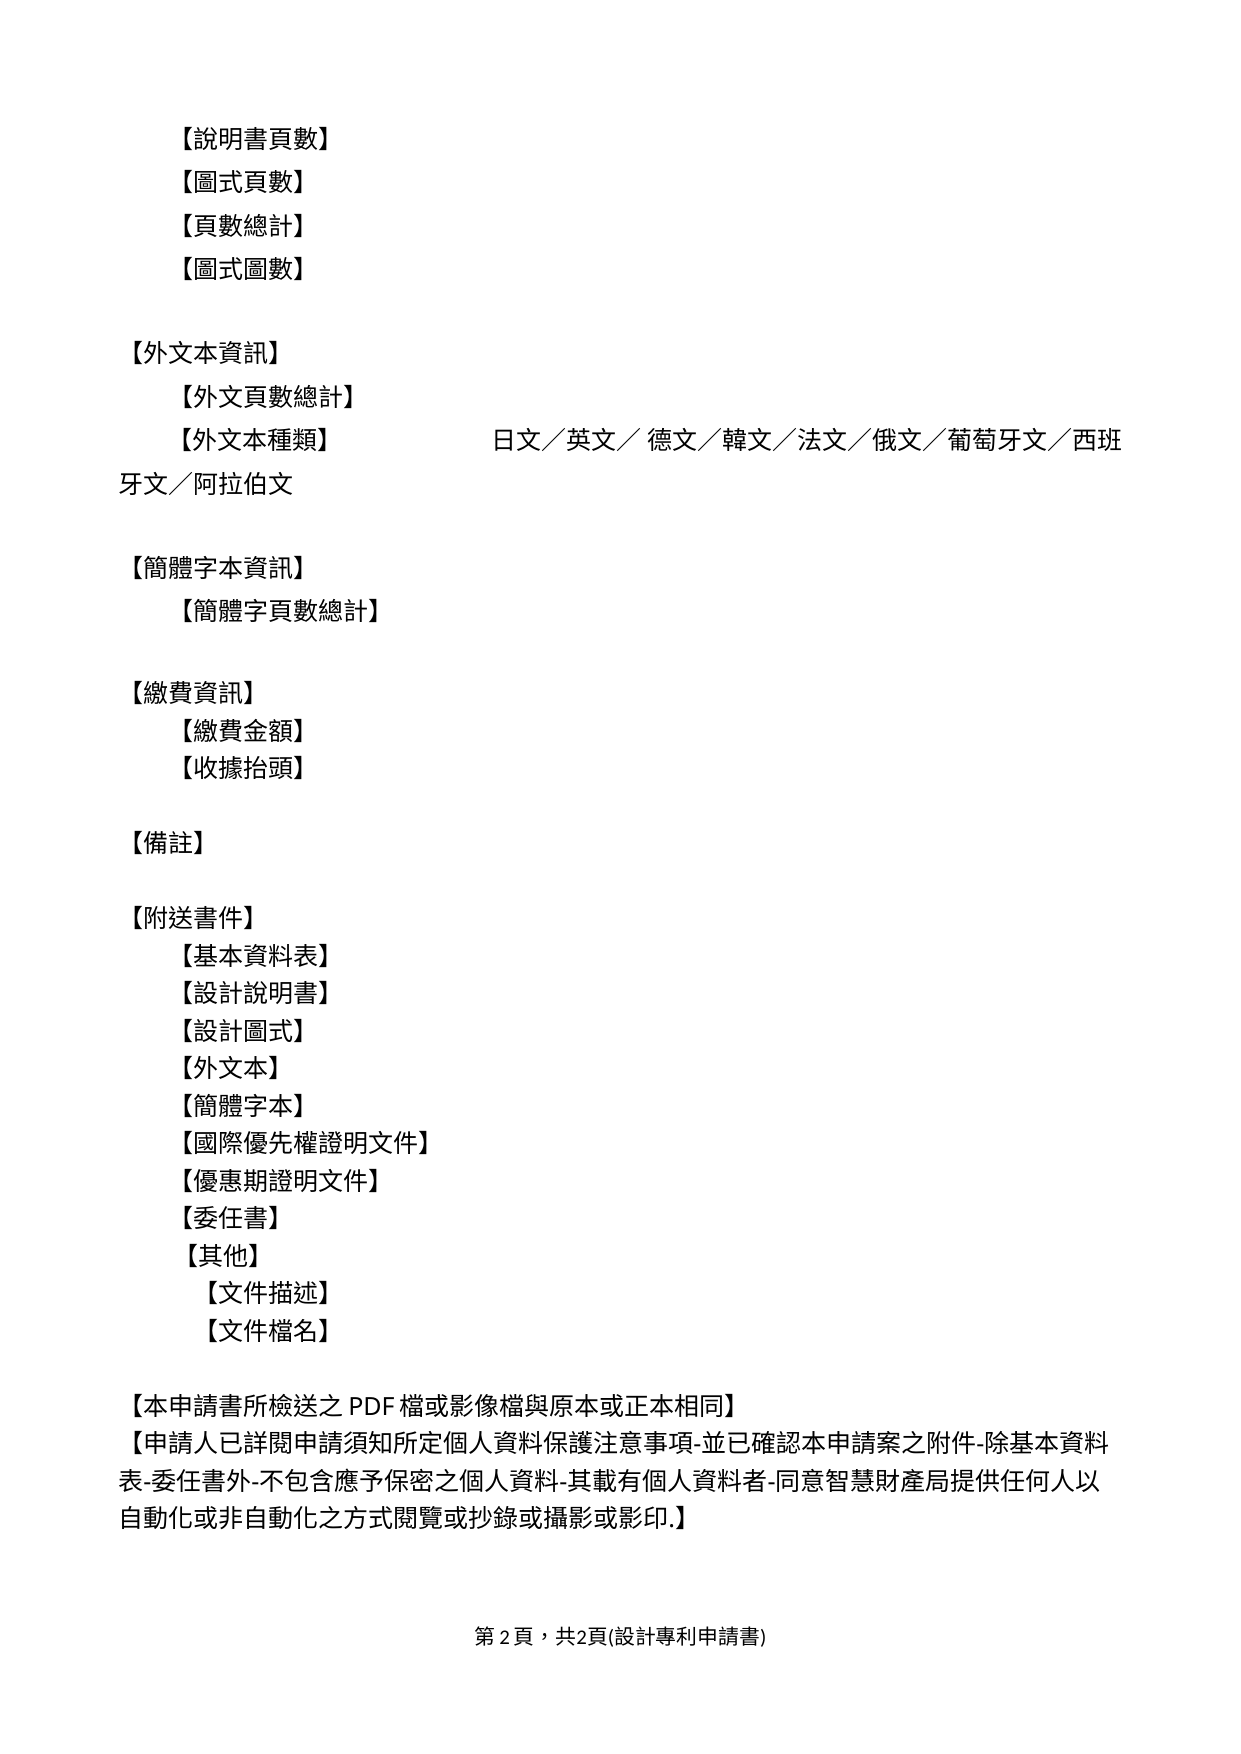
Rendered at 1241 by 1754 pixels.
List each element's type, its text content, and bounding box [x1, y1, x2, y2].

text 【繳費資訊】 [118, 673, 1122, 710]
text 【圖式圖數】 [118, 249, 1122, 286]
text 【繳費金額】 [118, 710, 1122, 748]
text 【說明書頁數】 [118, 119, 1122, 156]
text 【簡體字本資訊】 [118, 548, 1122, 585]
text 【外文頁數總計】 [118, 377, 1122, 413]
text 【委任書】 [118, 1198, 1122, 1235]
text 【簡體字頁數總計】 [118, 592, 1122, 628]
text 【收據抬頭】 [118, 748, 1122, 785]
text 【其他】 [118, 1235, 1122, 1273]
text 【外文本種類】 日文／英文／ 德文／韓文／法文／俄文／葡萄牙文／西班牙文／阿拉伯文 [118, 421, 1122, 500]
text 【頁數總計】 [118, 206, 1122, 242]
text 【設計圖式】 [118, 1010, 1122, 1048]
text 【備註】 [118, 823, 1122, 860]
text 【圖式頁數】 [118, 163, 1122, 199]
text 【優惠期證明文件】 [118, 1160, 1122, 1198]
text 【外文本】 [118, 1048, 1122, 1085]
text 【設計說明書】 [118, 973, 1122, 1010]
text 【申請人已詳閱申請須知所定個人資料保護注意事項-並已確認本申請案之附件-除基本資料表-委任書外-不包含應予保密之個人資料-其載有個人資料者-同意智慧財產局提供任何人以自動化或非自動化之方式閱覽或抄錄或攝影或影印.】 [118, 1423, 1122, 1535]
text 【簡體字本】 [118, 1085, 1122, 1123]
text 【文件描述】 [118, 1273, 1122, 1310]
text 【外文本資訊】 [118, 334, 1122, 370]
text 【基本資料表】 [118, 935, 1122, 973]
text 【國際優先權證明文件】 [118, 1123, 1122, 1160]
text 【附送書件】 [118, 898, 1122, 935]
text 【文件檔名】 [118, 1310, 1122, 1348]
text 【本申請書所檢送之PDF檔或影像檔與原本或正本相同】 [118, 1385, 1122, 1423]
